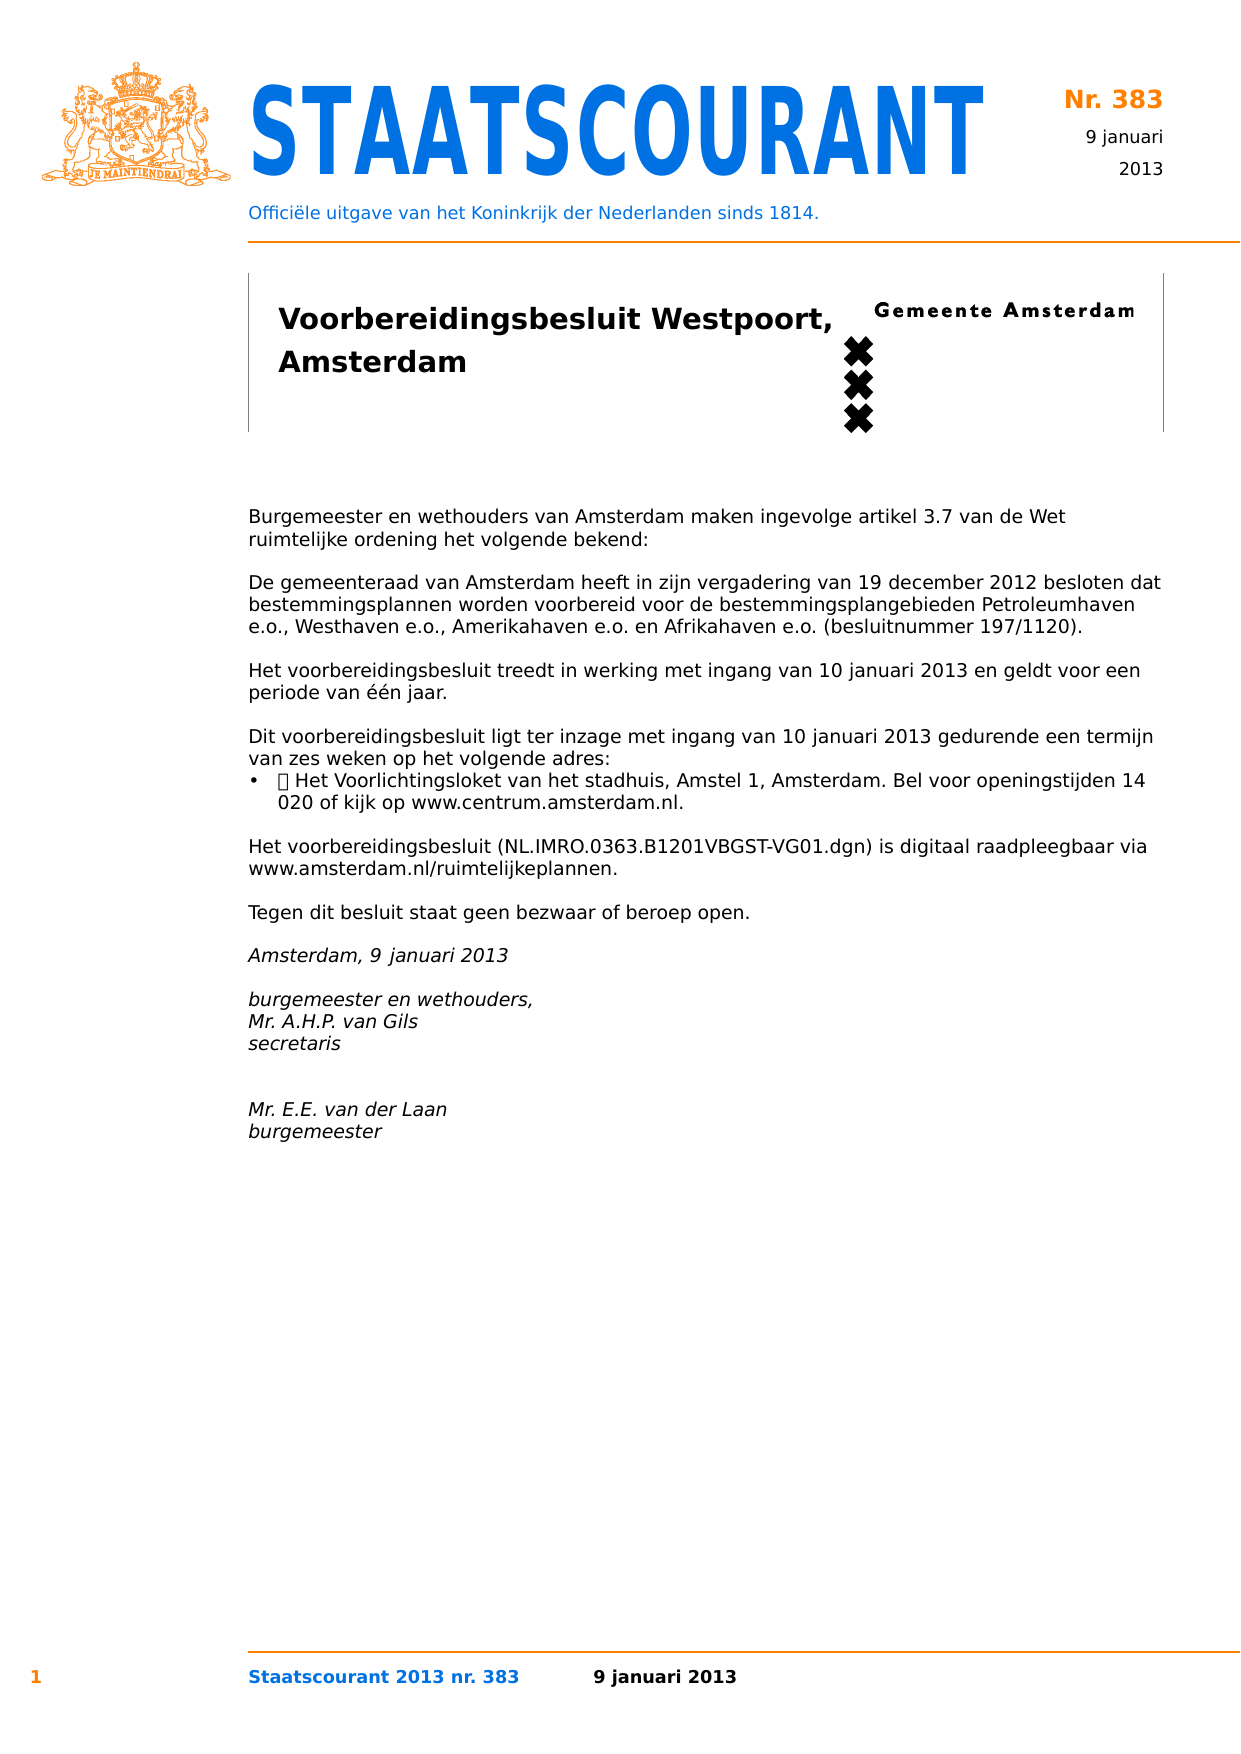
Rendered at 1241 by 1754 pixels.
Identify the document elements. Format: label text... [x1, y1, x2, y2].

table_cell 9 januari [998, 121, 1240, 153]
text Burgemeester en wethouders van Amsterdam maken ingevolge artikel 3.7 van de Wet ruimtelijke ordening het volgende bekend: [248, 506, 1163, 550]
text Het voorbereidingsbesluit treedt in werking met ingang van 10 januari 2013 en geldt voor een periode van één jaar. [248, 660, 1163, 704]
text burgemeester en wethouders, Mr. A.H.P. van Gils secretaris [248, 989, 1163, 1055]
table_header Nr. 383 [998, 62, 1240, 121]
text Mr. E.E. van der Laan burgemeester [248, 1077, 1163, 1143]
table_cell 2013 [998, 153, 1240, 203]
table_header STAATSCOURANT [248, 62, 998, 203]
text Tegen dit besluit staat geen bezwaar of beroep open. [248, 902, 1163, 923]
text Het voorbereidingsbesluit (NL.IMRO.0363.B1201VBGST-VG01.dgn) is digitaal raadpleegbaar via www.amsterdam.nl/ruimtelijkeplannen. [248, 836, 1163, 880]
picture [41, 62, 231, 186]
table_cell Officiële uitgave van het Koninkrijk der Nederlanden sinds 1814. [248, 203, 1240, 241]
picture [844, 302, 1134, 433]
subtitle Voorbereidingsbesluit Westpoort, Amsterdam [249, 273, 1163, 432]
text De gemeenteraad van Amsterdam heeft in zijn vergadering van 19 december 2012 besloten dat bestemmingsplannen worden voorbereid voor de bestemmingsplangebieden Petroleumhaven e.o., Westhaven e.o., Amerikahaven e.o. en Afrikahaven e.o. (besluitnummer 197/1120). [248, 572, 1163, 638]
text •  Het Voorlichtingsloket van het stadhuis, Amstel 1, Amsterdam. Bel voor openingstijden 14 020 of kijk op www.centrum.amsterdam.nl. [248, 770, 1163, 814]
text Amsterdam, 9 januari 2013 [248, 945, 1163, 967]
table_header [25, 62, 248, 241]
text Dit voorbereidingsbesluit ligt ter inzage met ingang van 10 januari 2013 gedurende een termijn van zes weken op het volgende adres: [248, 726, 1163, 770]
